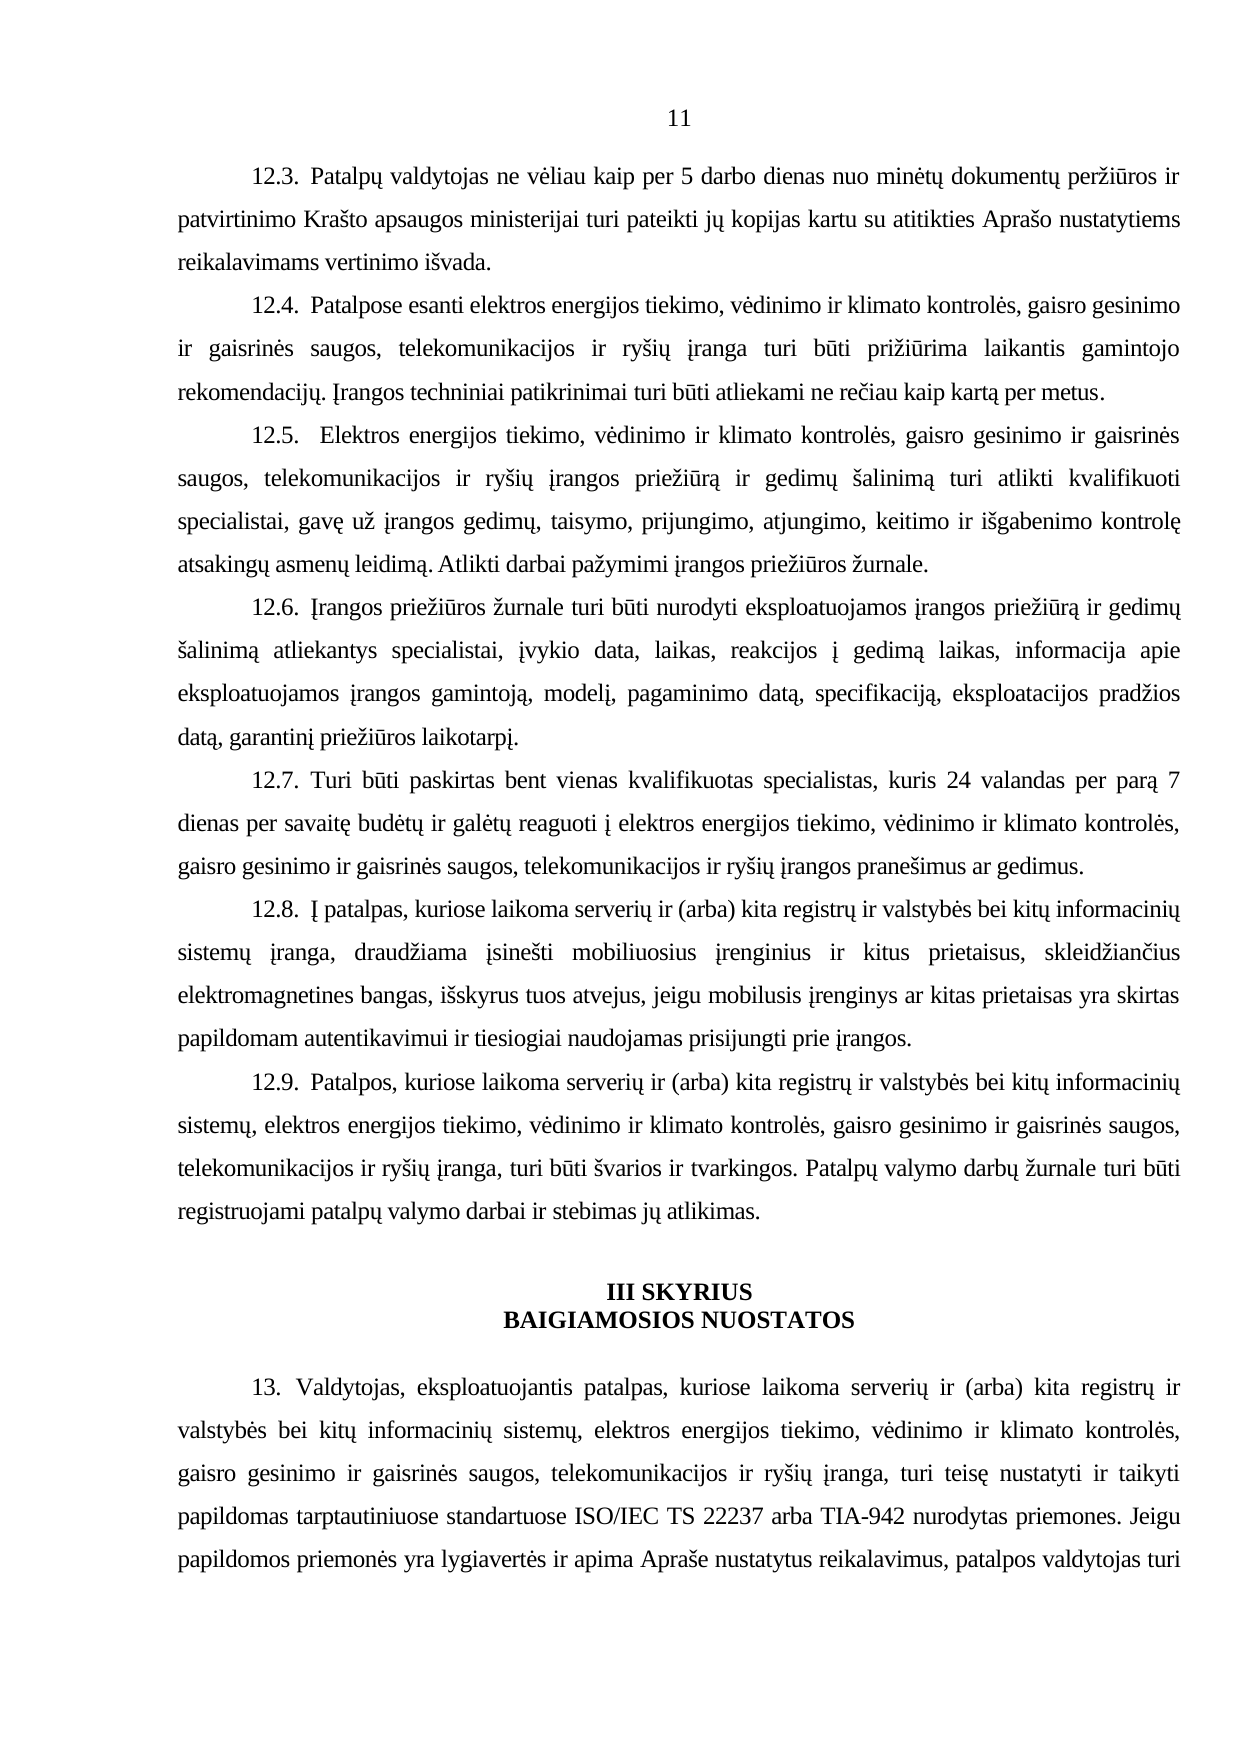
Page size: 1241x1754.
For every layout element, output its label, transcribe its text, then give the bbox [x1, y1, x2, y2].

text BAIGIAMOSIOS NUOSTATOS [177, 1305, 1181, 1334]
text 12.7. Turi būti paskirtas bent vienas kvalifikuotas specialistas, kuris 24 valandas per parą 7 dienas per savaitę budėtų ir galėtų reaguoti į elektros energijos tiekimo, vėdinimo ir klimato kontrolės, gaisro gesinimo ir gaisrinės saugos, telekomunikacijos ir ryšių įrangos pranešimus ar gedimus. [177, 765, 1181, 880]
text 13. Valdytojas, eksploatuojantis patalpas, kuriose laikoma serverių ir (arba) kita registrų ir valstybės bei kitų informacinių sistemų, elektros energijos tiekimo, vėdinimo ir klimato kontrolės, gaisro gesinimo ir gaisrinės saugos, telekomunikacijos ir ryšių įranga, turi teisę nustatyti ir taikyti papildomas tarptautiniuose standartuose ISO/IEC TS 22237 arba TIA-942 nurodytas priemones. Jeigu papildomos priemonės yra lygiavertės ir apima Apraše nustatytus reikalavimus, patalpos valdytojas turi [177, 1372, 1181, 1573]
text 12.9. Patalpos, kuriose laikoma serverių ir (arba) kita registrų ir valstybės bei kitų informacinių sistemų, elektros energijos tiekimo, vėdinimo ir klimato kontrolės, gaisro gesinimo ir gaisrinės saugos, telekomunikacijos ir ryšių įranga, turi būti švarios ir tvarkingos. Patalpų valymo darbų žurnale turi būti registruojami patalpų valymo darbai ir stebimas jų atlikimas. [177, 1067, 1181, 1225]
text 12.3. Patalpų valdytojas ne vėliau kaip per 5 darbo dienas nuo minėtų dokumentų peržiūros ir patvirtinimo Krašto apsaugos ministerijai turi pateikti jų kopijas kartu su atitikties Aprašo nustatytiems reikalavimams vertinimo išvada. [177, 161, 1181, 276]
text 12.8. Į patalpas, kuriose laikoma serverių ir (arba) kita registrų ir valstybės bei kitų informacinių sistemų įranga, draudžiama įsinešti mobiliuosius įrenginius ir kitus prietaisus, skleidžiančius elektromagnetines bangas, išskyrus tuos atvejus, jeigu mobilusis įrenginys ar kitas prietaisas yra skirtas papildomam autentikavimui ir tiesiogiai naudojamas prisijungti prie įrangos. [177, 894, 1181, 1052]
text 12.4. Patalpose esanti elektros energijos tiekimo, vėdinimo ir klimato kontrolės, gaisro gesinimo ir gaisrinės saugos, telekomunikacijos ir ryšių įranga turi būti prižiūrima laikantis gamintojo rekomendacijų. Įrangos techniniai patikrinimai turi būti atliekami ne rečiau kaip kartą per metus. [177, 290, 1181, 405]
text 12.5. Elektros energijos tiekimo, vėdinimo ir klimato kontrolės, gaisro gesinimo ir gaisrinės saugos, telekomunikacijos ir ryšių įrangos priežiūrą ir gedimų šalinimą turi atlikti kvalifikuoti specialistai, gavę už įrangos gedimų, taisymo, prijungimo, atjungimo, keitimo ir išgabenimo kontrolę atsakingų asmenų leidimą. Atlikti darbai pažymimi įrangos priežiūros žurnale. [177, 420, 1181, 578]
text III SKYRIUS [177, 1277, 1181, 1305]
text 12.6. Įrangos priežiūros žurnale turi būti nurodyti eksploatuojamos įrangos priežiūrą ir gedimų šalinimą atliekantys specialistai, įvykio data, laikas, reakcijos į gedimą laikas, informacija apie eksploatuojamos įrangos gamintoją, modelį, pagaminimo datą, specifikaciją, eksploatacijos pradžios datą, garantinį priežiūros laikotarpį. [177, 592, 1181, 750]
